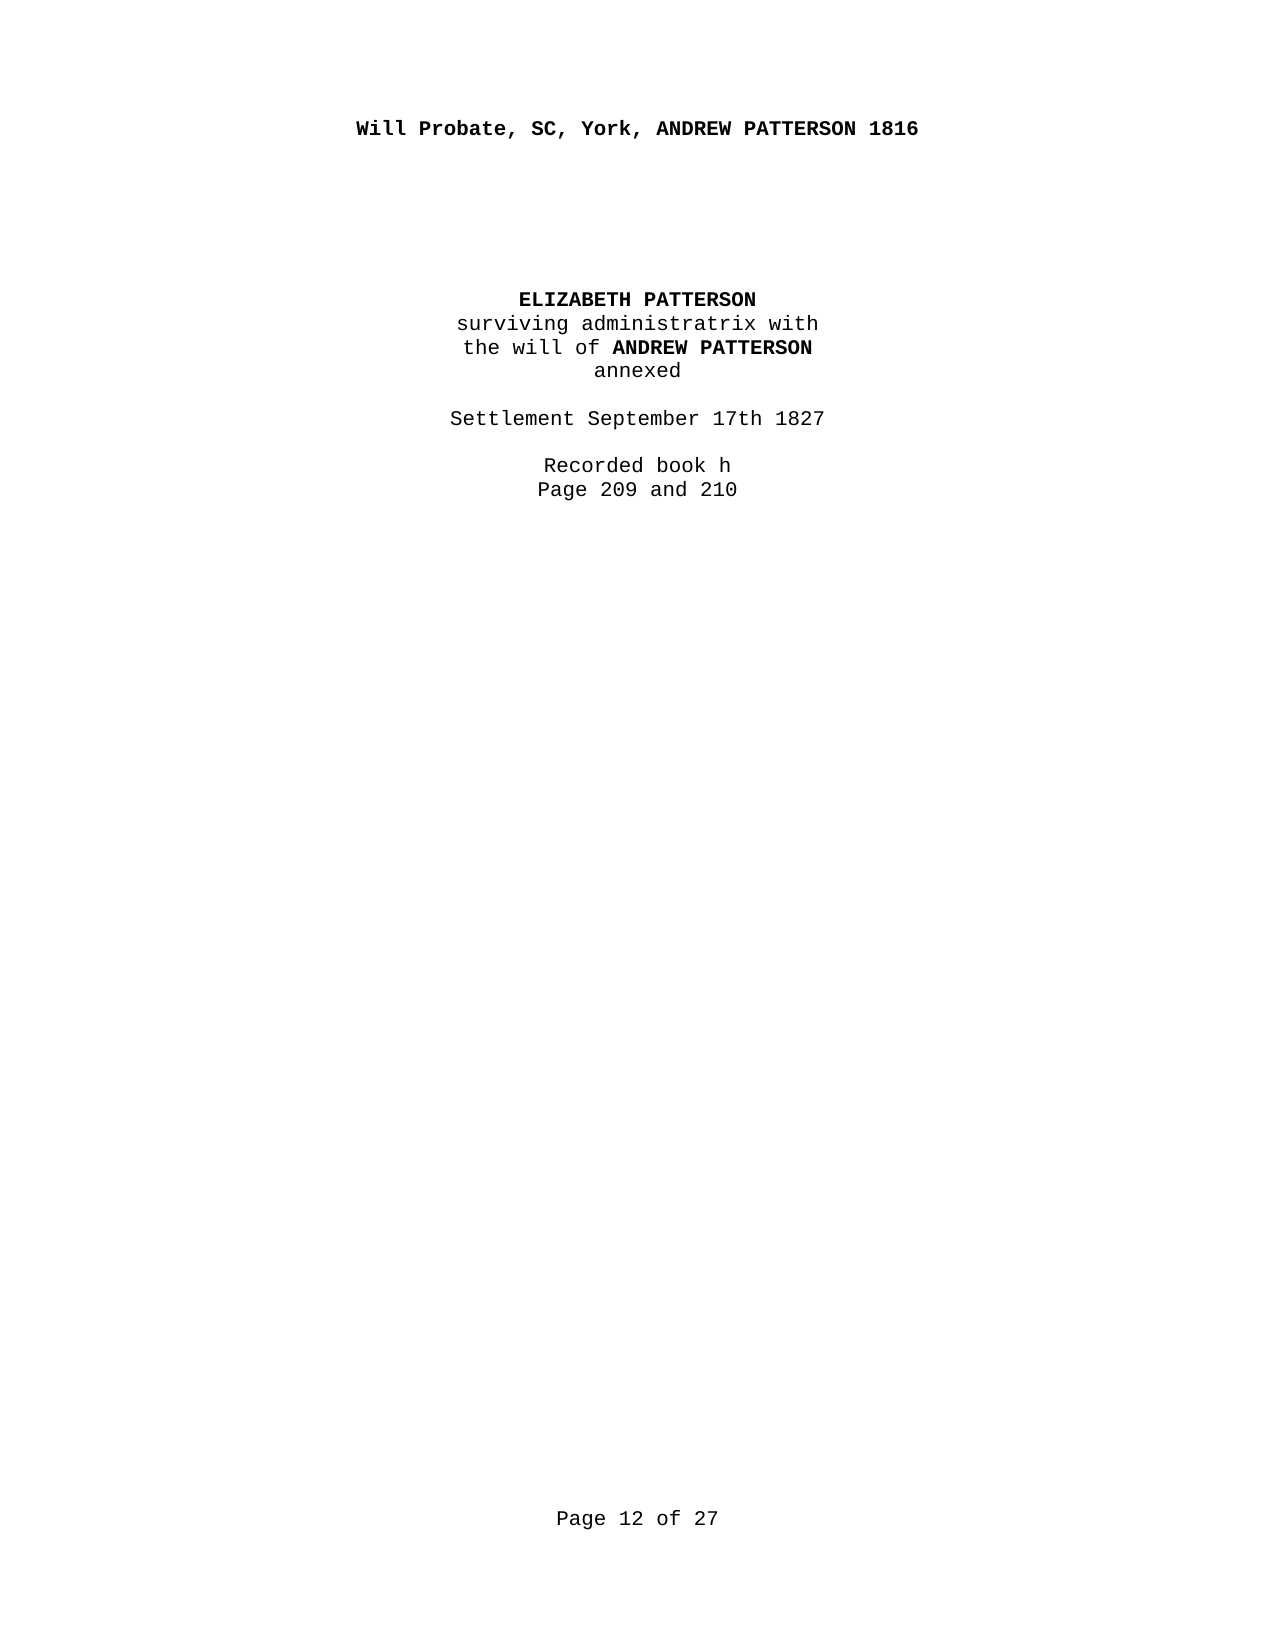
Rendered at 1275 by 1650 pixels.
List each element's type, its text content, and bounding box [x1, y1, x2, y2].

text Elizabeth Patterson [118, 289, 1157, 313]
text Recorded book h [118, 455, 1157, 479]
text Page 209 and 210 [118, 479, 1157, 502]
text annexed [118, 360, 1157, 384]
text Settlement September 17th 1827 [118, 408, 1157, 431]
text surviving administratrix with [118, 313, 1157, 337]
text the will of Andrew Patterson [118, 337, 1157, 360]
